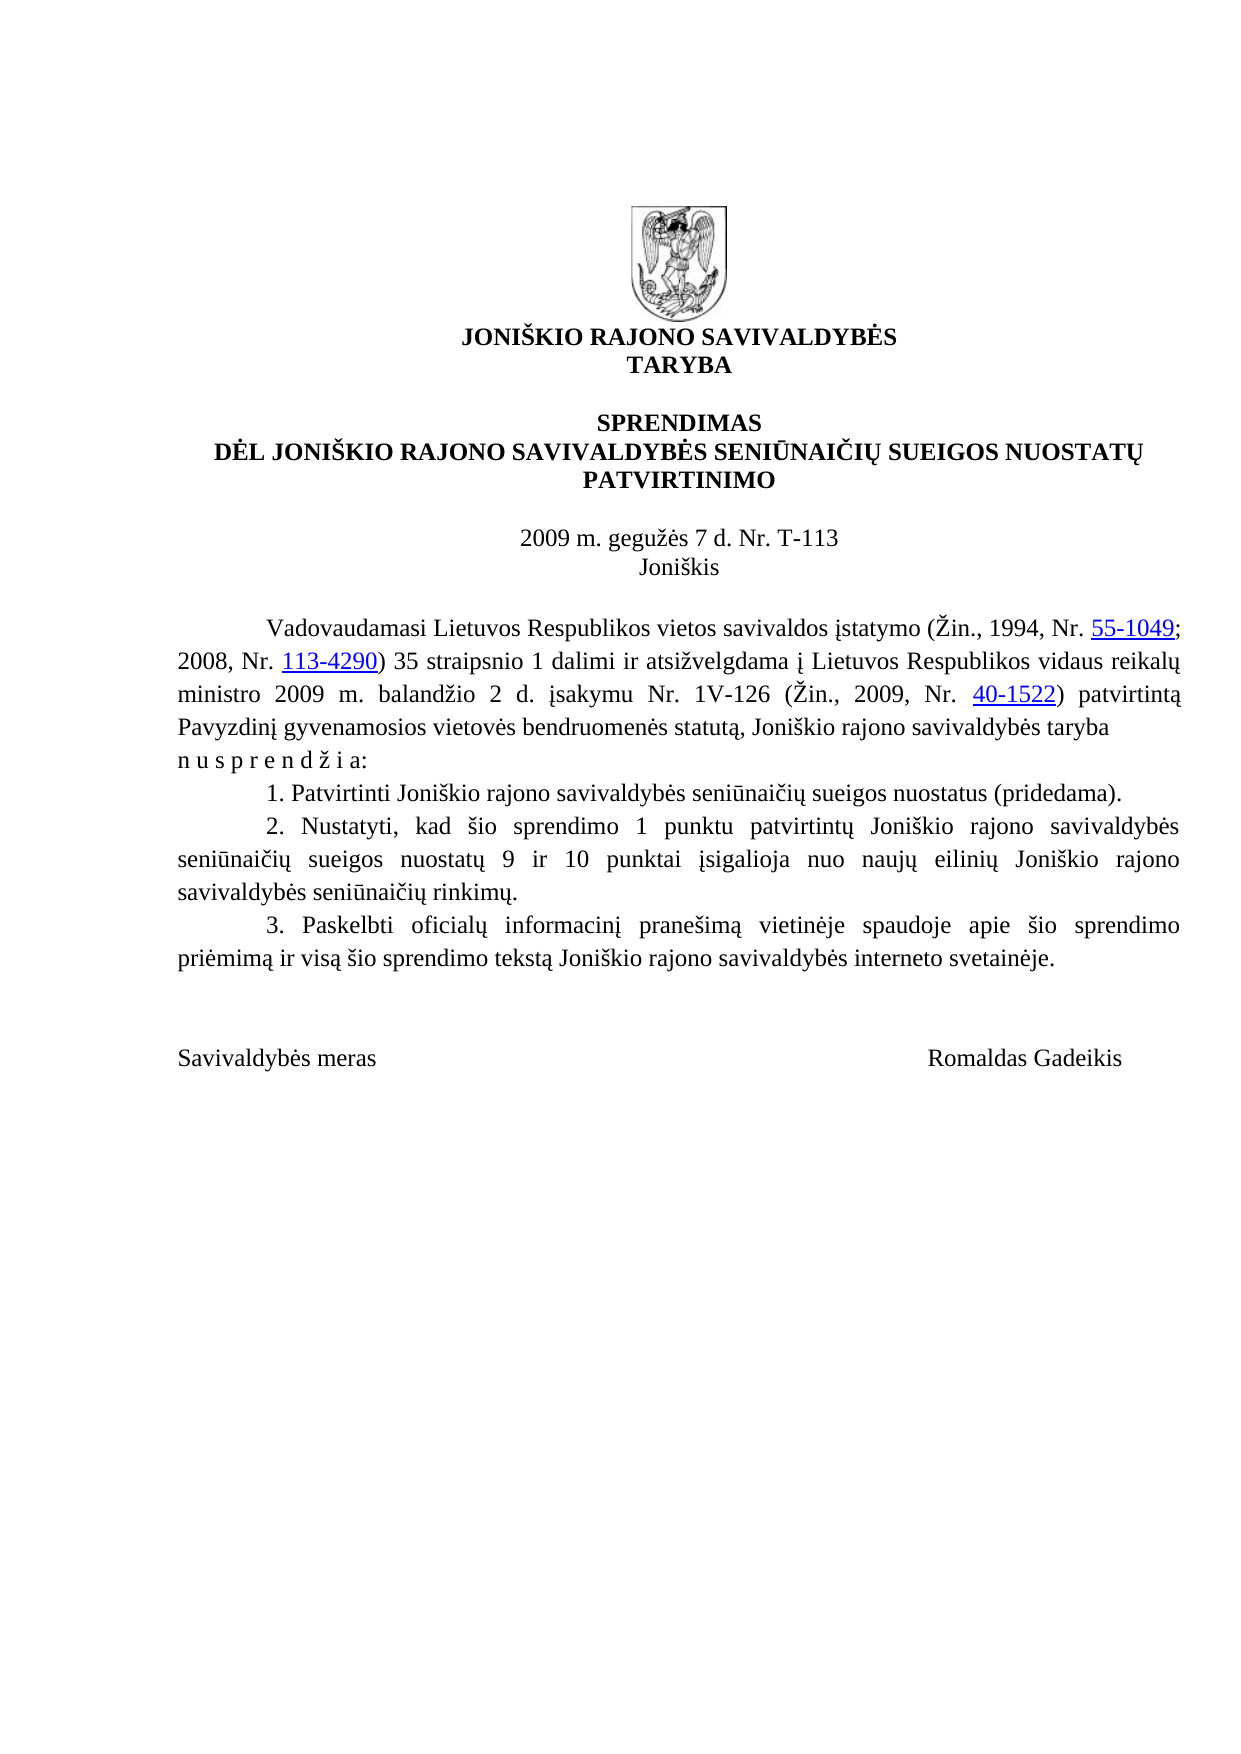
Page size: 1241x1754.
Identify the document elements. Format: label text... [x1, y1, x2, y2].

text Vadovaudamasi Lietuvos Respublikos vietos savivaldos įstatymo (Žin., 1994, Nr. 55-1049; 2008, Nr. 113-4290) 35 straipsnio 1 dalimi ir atsižvelgdama į Lietuvos Respublikos vidaus reikalų ministro 2009 m. balandžio 2 d. įsakymu Nr. 1V-126 (Žin., 2009, Nr. 40-1522) patvirtintą Pavyzdinį gyvenamosios vietovės bendruomenės statutą, Joniškio rajono savivaldybės taryba [177, 613, 1181, 741]
text 2. Nustatyti, kad šio sprendimo 1 punktu patvirtintų Joniškio rajono savivaldybės seniūnaičių sueigos nuostatų 9 ir 10 punktai įsigalioja nuo naujų eilinių Joniškio rajono savivaldybės seniūnaičių rinkimų. [177, 811, 1181, 906]
text SPRENDIMAS [177, 408, 1181, 437]
text dėl JONIŠKIO RAJONO SAVIVALDYBĖS SENIŪNAIČIŲ SUEIGOS NUOSTATŲ [177, 437, 1181, 465]
text 2009 m. gegužės 7 d. Nr. T-113 [177, 523, 1181, 552]
text Joniškis [177, 552, 1181, 580]
text Savivaldybės meras Romaldas Gadeikis [177, 1043, 1181, 1071]
text TARYBA [177, 350, 1181, 379]
text JONIŠKIO RAJONO SAVIVALDYBĖS [177, 322, 1181, 350]
text 1. Patvirtinti Joniškio rajono savivaldybės seniūnaičių sueigos nuostatus (pridedama). [177, 778, 1181, 807]
text 3. Paskelbti oficialų informacinį pranešimą vietinėje spaudoje apie šio sprendimo priėmimą ir visą šio sprendimo tekstą Joniškio rajono savivaldybės interneto svetainėje. [177, 911, 1181, 972]
text n u s p r e n d ž i a: [177, 745, 1181, 774]
text PATVIRTINIMO [177, 465, 1181, 494]
